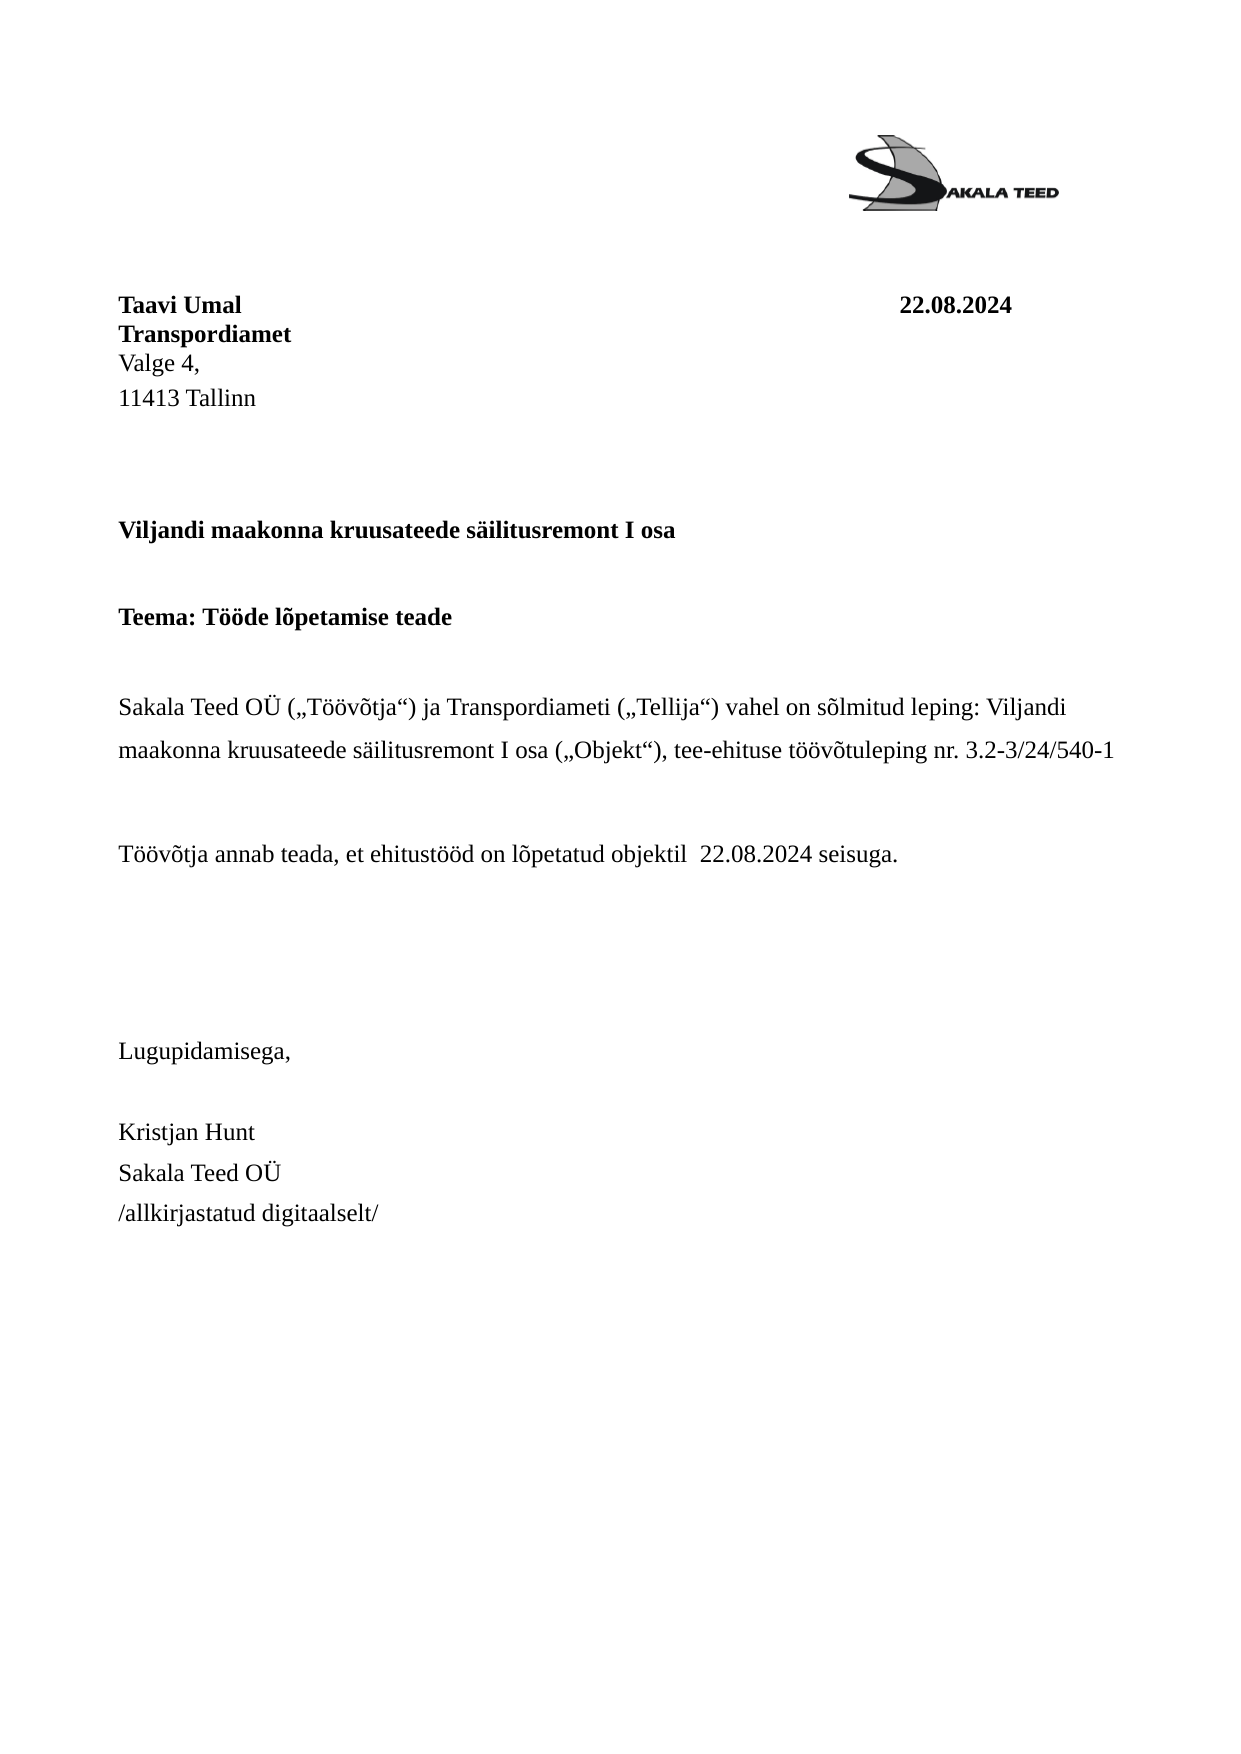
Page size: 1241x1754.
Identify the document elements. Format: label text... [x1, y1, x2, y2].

text Sakala Teed OÜ [118, 1158, 1122, 1187]
text Kristjan Hunt [118, 1117, 1122, 1146]
text Viljandi maakonna kruusateede säilitusremont I osa [118, 516, 1122, 544]
text /allkirjastatud digitaalselt/ [118, 1198, 1122, 1227]
text Lugupidamisega, [118, 1036, 1122, 1065]
text Transpordiamet [118, 319, 1122, 348]
text 11413 Tallinn [118, 383, 1122, 412]
text Töövõtja annab teada, et ehitustööd on lõpetatud objektil 22.08.2024 seisuga. [118, 839, 1122, 867]
text Teema: Tööde lõpetamise teade [118, 602, 1122, 631]
picture [820, 101, 1115, 251]
text Sakala Teed OÜ („Töövõtja“) ja Transpordiameti („Tellija“) vahel on sõlmitud leping: Viljandi maakonna kruusateede säilitusremont I osa („Objekt“), tee-ehituse töövõtuleping nr. 3.2-3/24/540-1 [118, 692, 1122, 763]
text Valge 4, [118, 348, 1122, 377]
text Taavi Umal 22.08.2024 [118, 291, 1120, 319]
